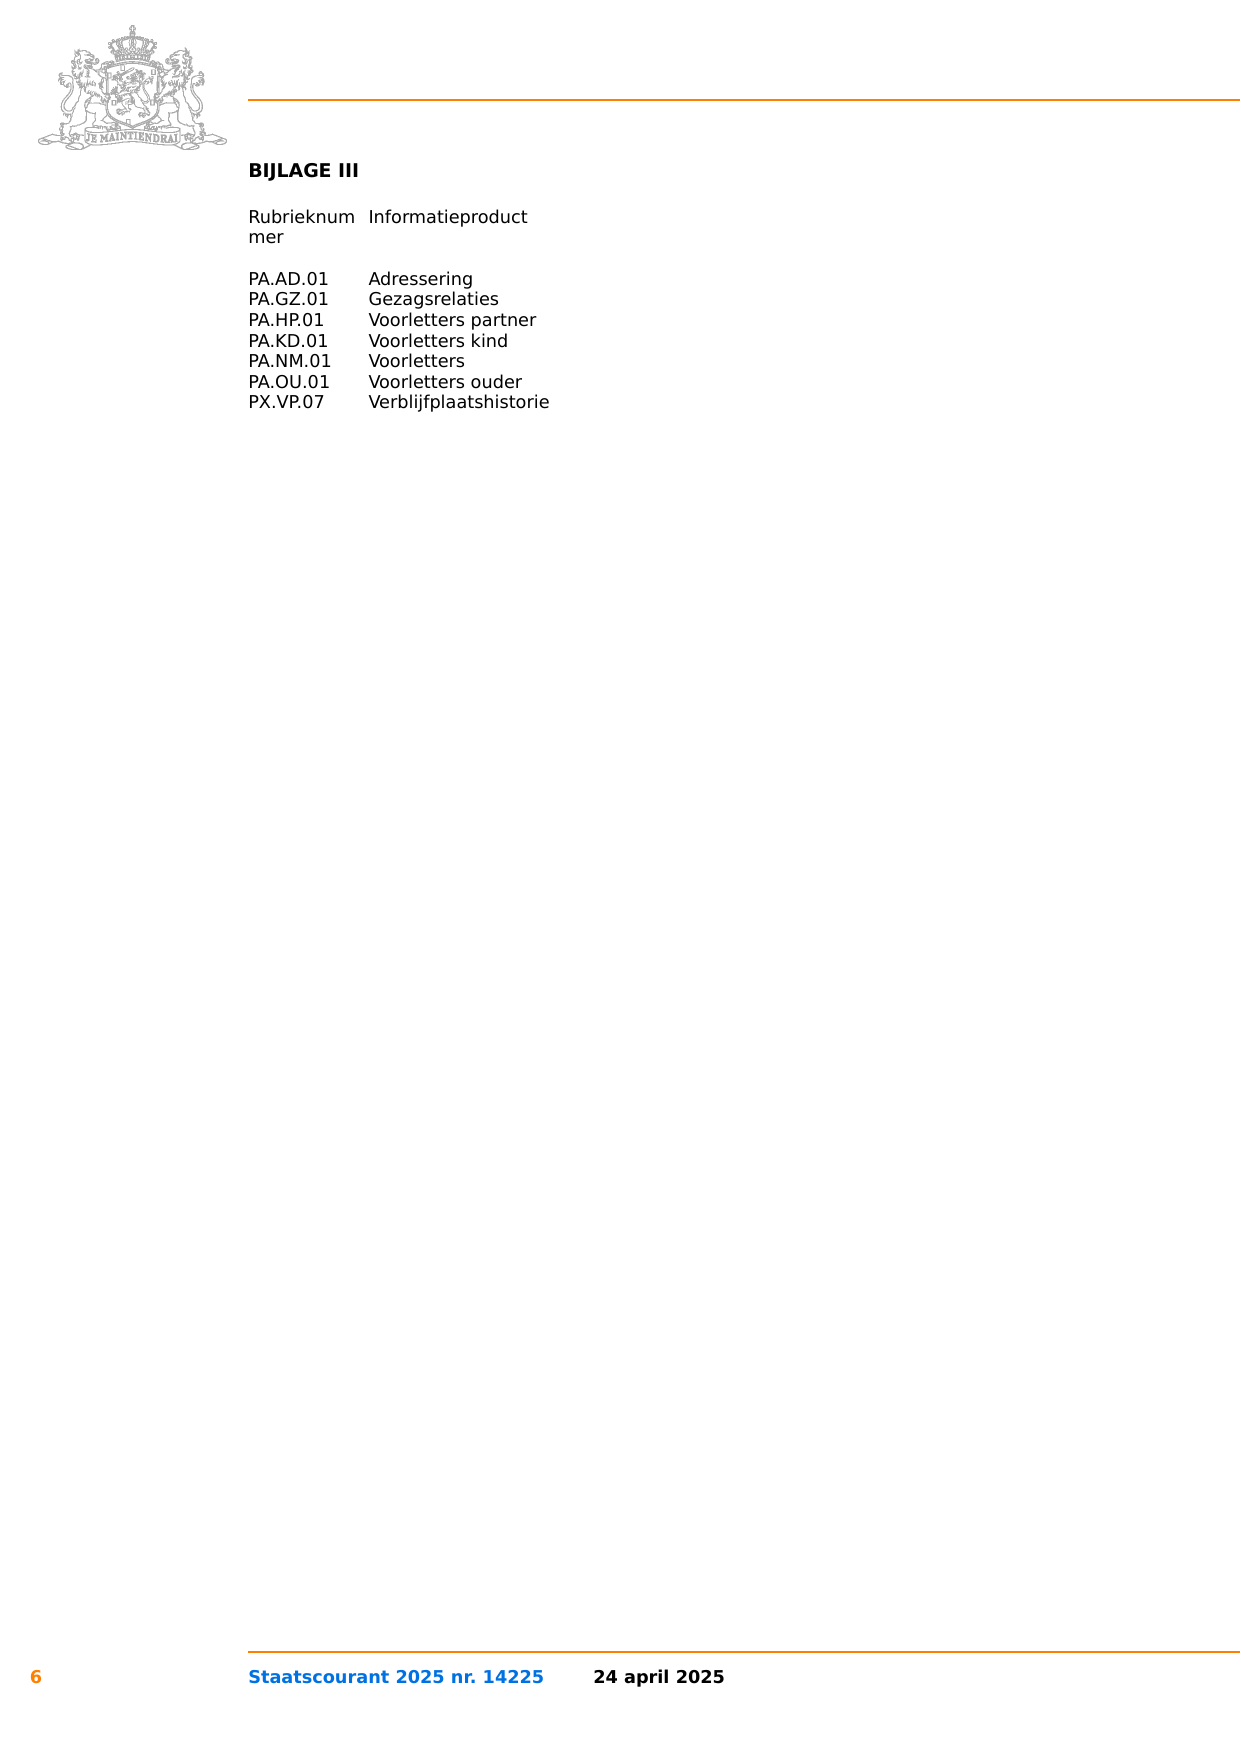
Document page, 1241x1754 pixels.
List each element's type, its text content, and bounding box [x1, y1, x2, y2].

table_cell Voorletters [363, 351, 1163, 372]
table_cell Gezagsrelaties [363, 289, 1163, 310]
table_cell PA.HP.01 [248, 310, 362, 331]
table_cell [363, 248, 1163, 269]
table_header Rubrieknummer [248, 207, 362, 248]
table_cell PA.OU.01 [248, 372, 362, 392]
table_cell Voorletters kind [363, 331, 1163, 351]
subtitle BIJLAGE III [248, 160, 1163, 182]
table_cell Voorletters ouder [363, 372, 1163, 392]
table_cell PA.NM.01 [248, 351, 362, 372]
table_cell PA.GZ.01 [248, 289, 362, 310]
table_cell Verblijfplaatshistorie [363, 393, 1163, 413]
picture [38, 25, 227, 150]
table_header Informatieproduct [363, 207, 1163, 248]
table_cell PA.KD.01 [248, 331, 362, 351]
table_cell PA.AD.01 [248, 269, 362, 289]
table_cell Adressering [363, 269, 1163, 289]
table_cell Voorletters partner [363, 310, 1163, 331]
table_cell PX.VP.07 [248, 393, 362, 413]
table_cell [248, 248, 362, 269]
